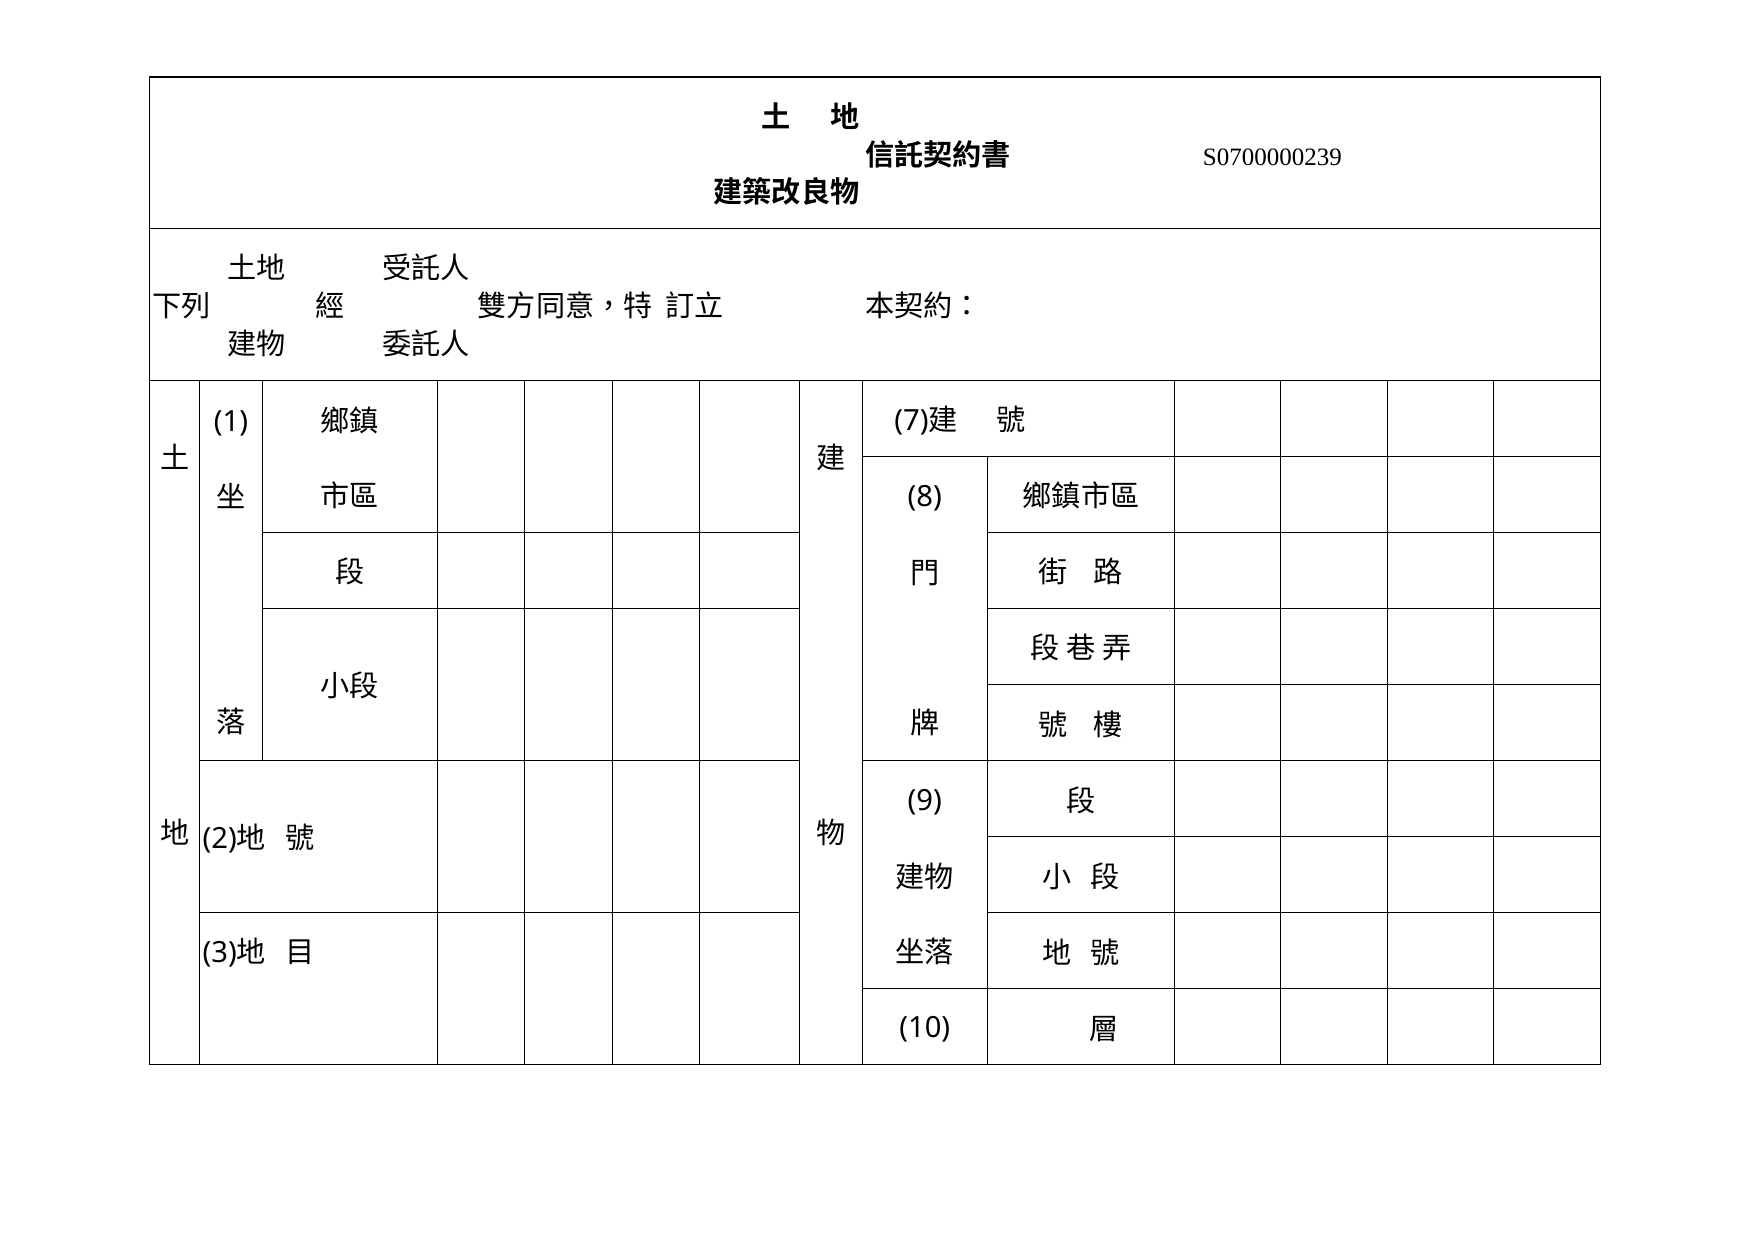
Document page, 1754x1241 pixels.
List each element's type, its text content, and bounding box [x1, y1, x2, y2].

table_cell (2)地 號 [200, 761, 437, 912]
table_cell [1281, 609, 1387, 684]
table_header [125, 76, 149, 227]
table_cell [1494, 533, 1600, 608]
table_cell [1175, 381, 1280, 456]
table_cell [525, 761, 612, 912]
table_cell [1281, 989, 1387, 1064]
table_cell [1388, 609, 1493, 684]
table_cell [1494, 837, 1600, 912]
table_cell [1388, 837, 1493, 912]
table_cell [438, 761, 524, 912]
table_cell [1494, 761, 1600, 836]
table_cell [438, 609, 524, 760]
table_cell 街 路 [988, 533, 1174, 608]
table_cell [1494, 913, 1600, 988]
table_cell [1281, 837, 1387, 912]
table_cell 號 樓 [988, 685, 1174, 760]
table_cell [1494, 457, 1600, 532]
table_cell 段 巷 弄 [988, 609, 1174, 684]
table_cell [1388, 533, 1493, 608]
table_cell 訂立 [662, 229, 862, 379]
table_cell [525, 381, 612, 532]
table_cell [1388, 913, 1493, 988]
table_cell [1281, 685, 1387, 760]
table_cell [1281, 533, 1387, 608]
table_cell 鄉鎮 市區 [263, 381, 437, 532]
table_cell 段 [988, 761, 1174, 836]
table_cell [700, 913, 799, 1064]
table_cell [700, 609, 799, 760]
table_cell [1281, 381, 1387, 456]
table_cell [1388, 381, 1493, 456]
table_cell [1388, 685, 1493, 760]
table_cell [1281, 457, 1387, 532]
table_cell 土地 [225, 229, 312, 303]
table_cell (7)建 號 [863, 381, 1174, 456]
table_cell [700, 533, 799, 608]
table_cell [1494, 989, 1600, 1064]
table_cell [613, 761, 699, 912]
table_cell [1388, 761, 1493, 836]
table_cell [525, 533, 612, 608]
table_cell [1175, 913, 1280, 988]
table_cell 建物 [225, 304, 312, 379]
table_cell 建 物 標 示 [800, 381, 862, 1064]
table_cell [1175, 761, 1280, 836]
table_cell [438, 381, 524, 532]
table_cell (9) 建物 坐落 [863, 761, 987, 988]
table_cell [1388, 457, 1493, 532]
table_cell 層 [988, 989, 1174, 1064]
table_cell [1388, 989, 1493, 1064]
table_cell [613, 609, 699, 760]
table_cell [1281, 913, 1387, 988]
table_cell 鄉鎮市區 [988, 457, 1174, 532]
table_cell 委託人 [378, 304, 474, 379]
table_cell [125, 532, 149, 608]
table_cell 小段 [263, 609, 437, 760]
table_cell [125, 836, 149, 912]
table_cell [125, 228, 149, 303]
table_cell [700, 761, 799, 912]
table_cell 下列 [150, 229, 224, 379]
table_cell [613, 381, 699, 532]
table_cell [1175, 457, 1280, 532]
table_header 土 地 建築改良物 [150, 78, 862, 227]
table_cell [1175, 609, 1280, 684]
table_cell [1494, 609, 1600, 684]
table_cell [1175, 989, 1280, 1064]
table_cell 土 地 標 示 [150, 381, 199, 1064]
table_cell [525, 913, 612, 1064]
table_cell 小 段 [988, 837, 1174, 912]
table_cell (3)地 目 [200, 913, 437, 1064]
table_cell [125, 304, 149, 379]
table_cell 段 [263, 533, 437, 608]
table_cell [125, 684, 149, 760]
table_cell [125, 912, 149, 988]
table_cell (10) [863, 989, 987, 1064]
table_cell 受託人 [378, 229, 474, 303]
table_cell [1281, 761, 1387, 836]
table_header 信託契約書 S0700000239 [862, 78, 1600, 227]
table_cell 經 [312, 229, 377, 379]
table_cell [1175, 533, 1280, 608]
table_cell [1494, 685, 1600, 760]
table_cell [1175, 837, 1280, 912]
table_cell [525, 609, 612, 760]
table_cell [125, 608, 149, 684]
table_cell [438, 533, 524, 608]
table_cell [700, 381, 799, 532]
table_cell [613, 913, 699, 1064]
table_cell 雙方同意，特 [475, 229, 662, 379]
table_cell 本契約： [862, 229, 1600, 379]
table_cell [125, 456, 149, 532]
table_cell [125, 760, 149, 836]
table_cell [1494, 381, 1600, 456]
table_cell 地 號 [988, 913, 1174, 988]
table_cell [125, 380, 149, 456]
table_cell [125, 988, 149, 1064]
table_cell (1) 坐 落 [200, 381, 262, 760]
table_cell [1175, 685, 1280, 760]
table_cell [613, 533, 699, 608]
table_cell [438, 913, 524, 1064]
table_cell (8) 門 牌 [863, 457, 987, 760]
